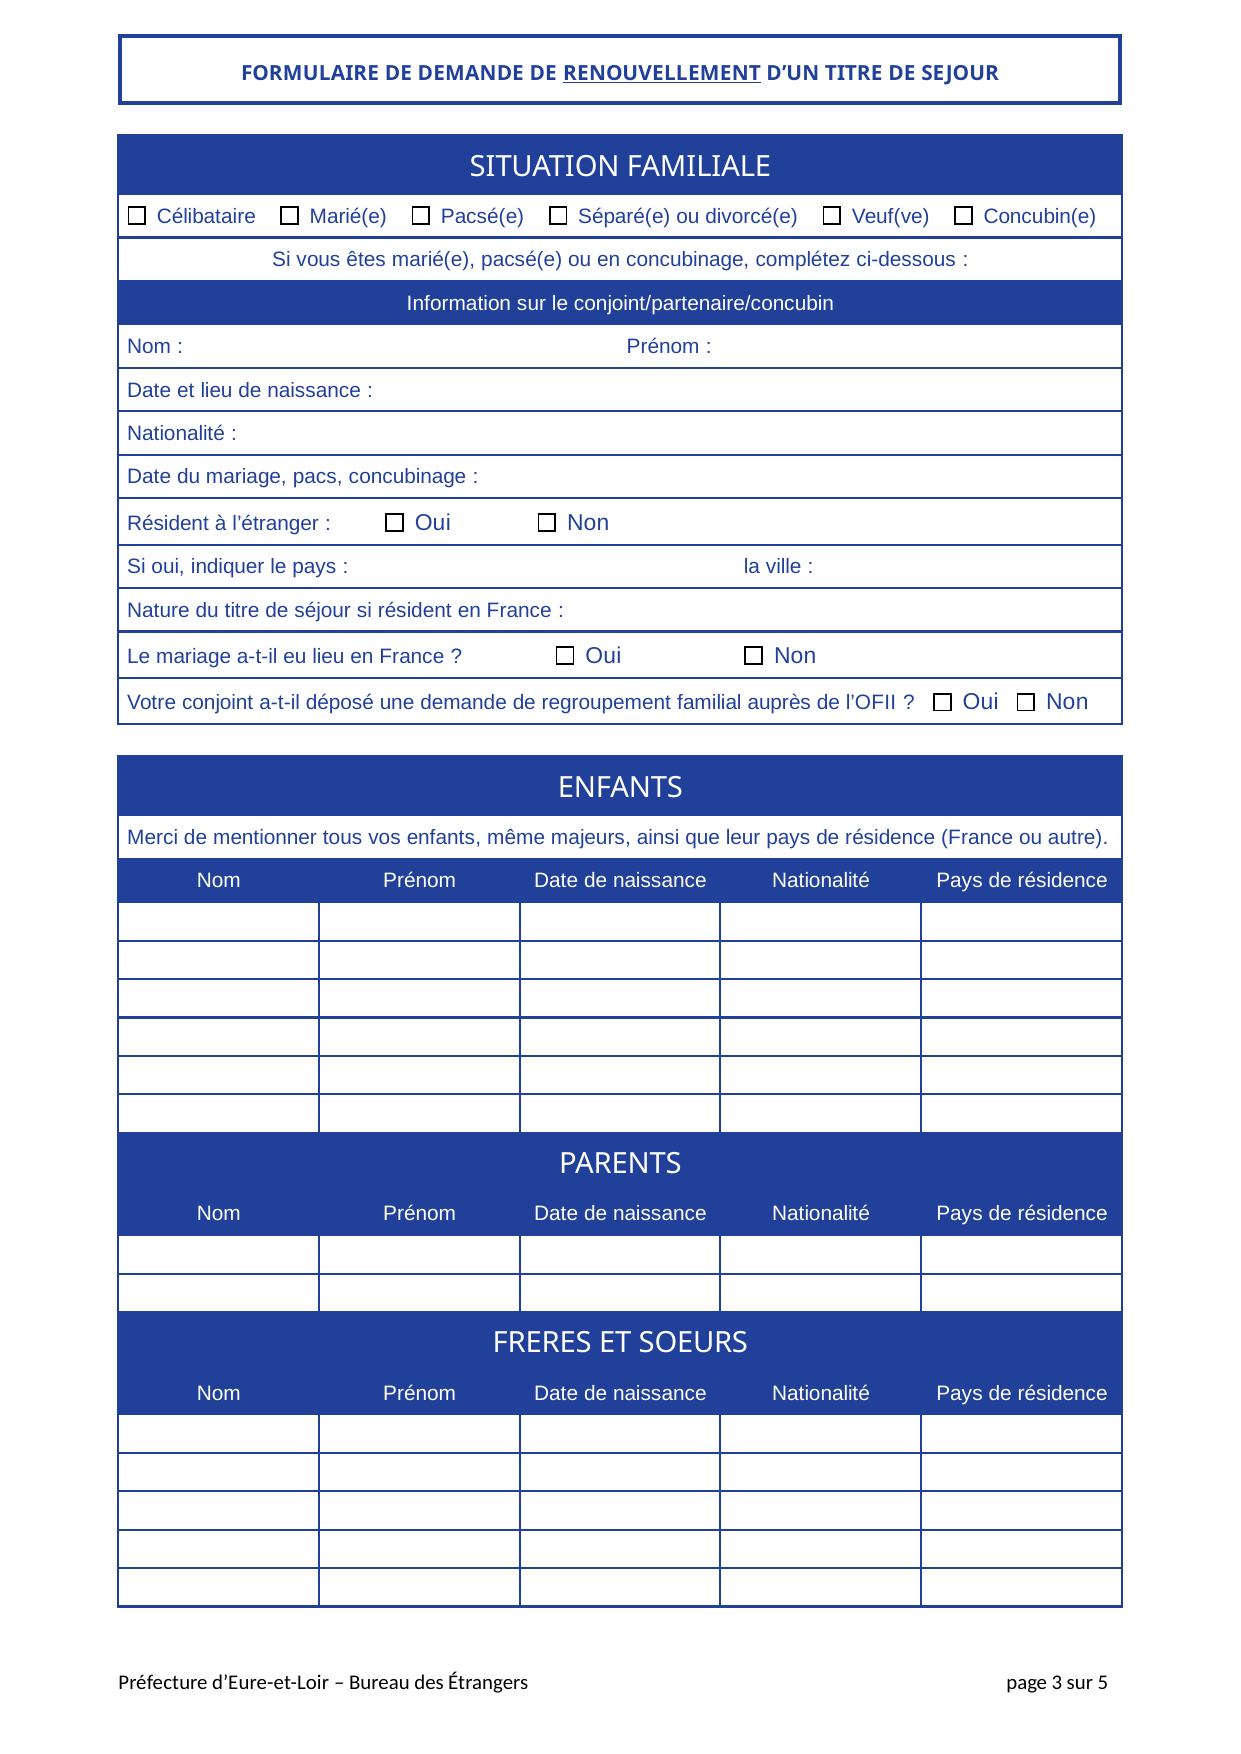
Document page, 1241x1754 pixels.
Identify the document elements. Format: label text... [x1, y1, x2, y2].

table_cell Votre conjoint a-t-il déposé une demande de regroupement familial auprès de l’OFII ? Oui Non [119, 679, 1121, 723]
table_cell [119, 1454, 318, 1490]
table_cell Prénom [320, 1372, 519, 1413]
table_cell [922, 1275, 1121, 1311]
table_cell [922, 942, 1121, 978]
table_cell [320, 1019, 519, 1055]
table_cell Date et lieu de naissance : [119, 369, 1121, 410]
table_cell [922, 1415, 1121, 1452]
table_header ENFANTS [119, 758, 1121, 814]
table_cell Date de naissance [521, 1372, 719, 1413]
table_cell [922, 1019, 1121, 1055]
table_cell [721, 1569, 920, 1605]
table_cell Résident à l’étranger : Oui Non [119, 499, 1121, 543]
table_cell [922, 1236, 1121, 1272]
table_cell [320, 1569, 519, 1605]
table_cell Pays de résidence [922, 860, 1121, 901]
table_cell Information sur le conjoint/partenaire/concubin [119, 282, 1121, 323]
table_cell [119, 1057, 318, 1093]
table_cell Nationalité [721, 1372, 920, 1413]
table_cell [119, 1415, 318, 1452]
table_cell [521, 1275, 719, 1311]
table_cell [922, 1057, 1121, 1093]
table_cell [721, 903, 920, 939]
table_cell [521, 1236, 719, 1272]
table_cell [119, 942, 318, 978]
table_cell Nationalité : [119, 412, 1121, 454]
table_cell Le mariage a-t-il eu lieu en France ? Oui Non [119, 633, 1121, 677]
table_cell [521, 1019, 719, 1055]
table_cell [320, 1531, 519, 1567]
table_cell [922, 1531, 1121, 1567]
table_cell FRERES ET SOEURS [119, 1313, 1121, 1370]
table_header SITUATION FAMILIALE [119, 136, 1121, 193]
table_cell [721, 1531, 920, 1567]
table_cell Célibataire Marié(e) Pacsé(e) Séparé(e) ou divorcé(e) Veuf(ve) Concubin(e) [119, 195, 1121, 236]
table_cell [521, 1095, 719, 1132]
table_cell [721, 1454, 920, 1490]
table_cell [521, 1057, 719, 1093]
table_cell PARENTS [119, 1134, 1121, 1191]
table_cell [320, 1236, 519, 1272]
table_cell Nom [119, 860, 318, 901]
table_cell Nationalité [721, 1193, 920, 1234]
table_cell [320, 1095, 519, 1132]
table_cell [721, 1236, 920, 1272]
table_cell [521, 903, 719, 939]
table_cell [119, 1275, 318, 1311]
table_cell [922, 980, 1121, 1016]
table_cell Si vous êtes marié(e), pacsé(e) ou en concubinage, complétez ci-dessous : [119, 239, 1121, 280]
table_cell Prénom [320, 1193, 519, 1234]
table_cell [119, 1236, 318, 1272]
table_cell Prénom [320, 860, 519, 901]
table_cell [721, 1057, 920, 1093]
table_cell Nom [119, 1372, 318, 1413]
table_cell [721, 1095, 920, 1132]
table_cell [119, 1019, 318, 1055]
table_cell [521, 1569, 719, 1605]
table_cell [119, 980, 318, 1016]
table_cell Nom [119, 1193, 318, 1234]
table_cell [521, 980, 719, 1016]
table_cell [521, 1415, 719, 1452]
table_cell [320, 1275, 519, 1311]
table_cell Date de naissance [521, 860, 719, 901]
table_cell [320, 1454, 519, 1490]
table_cell [721, 1415, 920, 1452]
table_cell [922, 1569, 1121, 1605]
table_cell [922, 1095, 1121, 1132]
table_cell [320, 1057, 519, 1093]
table_cell [119, 1492, 318, 1528]
table_cell [922, 1492, 1121, 1528]
table_cell [521, 1492, 719, 1528]
table_cell Nationalité [721, 860, 920, 901]
table_cell [521, 942, 719, 978]
table_cell [721, 1275, 920, 1311]
table_cell [119, 903, 318, 939]
table_cell [320, 1492, 519, 1528]
table_cell [119, 1095, 318, 1132]
table_cell [721, 1492, 920, 1528]
table_cell [922, 903, 1121, 939]
table_cell Pays de résidence [922, 1193, 1121, 1234]
table_cell Nature du titre de séjour si résident en France : [119, 589, 1121, 630]
table_cell Merci de mentionner tous vos enfants, même majeurs, ainsi que leur pays de résidence (France ou autre). [119, 816, 1121, 858]
table_cell [521, 1454, 719, 1490]
table_cell [721, 1019, 920, 1055]
table_cell [521, 1531, 719, 1567]
table_cell Date de naissance [521, 1193, 719, 1234]
table_cell Nom : Prénom : [119, 325, 1121, 367]
table_cell [320, 980, 519, 1016]
table_cell [721, 942, 920, 978]
table_cell [721, 980, 920, 1016]
table_cell [320, 903, 519, 939]
table_cell Date du mariage, pacs, concubinage : [119, 456, 1121, 497]
table_cell [119, 1569, 318, 1605]
table_cell [922, 1454, 1121, 1490]
table_cell Pays de résidence [922, 1372, 1121, 1413]
table_cell [320, 942, 519, 978]
table_cell Si oui, indiquer le pays : la ville : [119, 546, 1121, 587]
table_cell [320, 1415, 519, 1452]
table_cell [119, 1531, 318, 1567]
